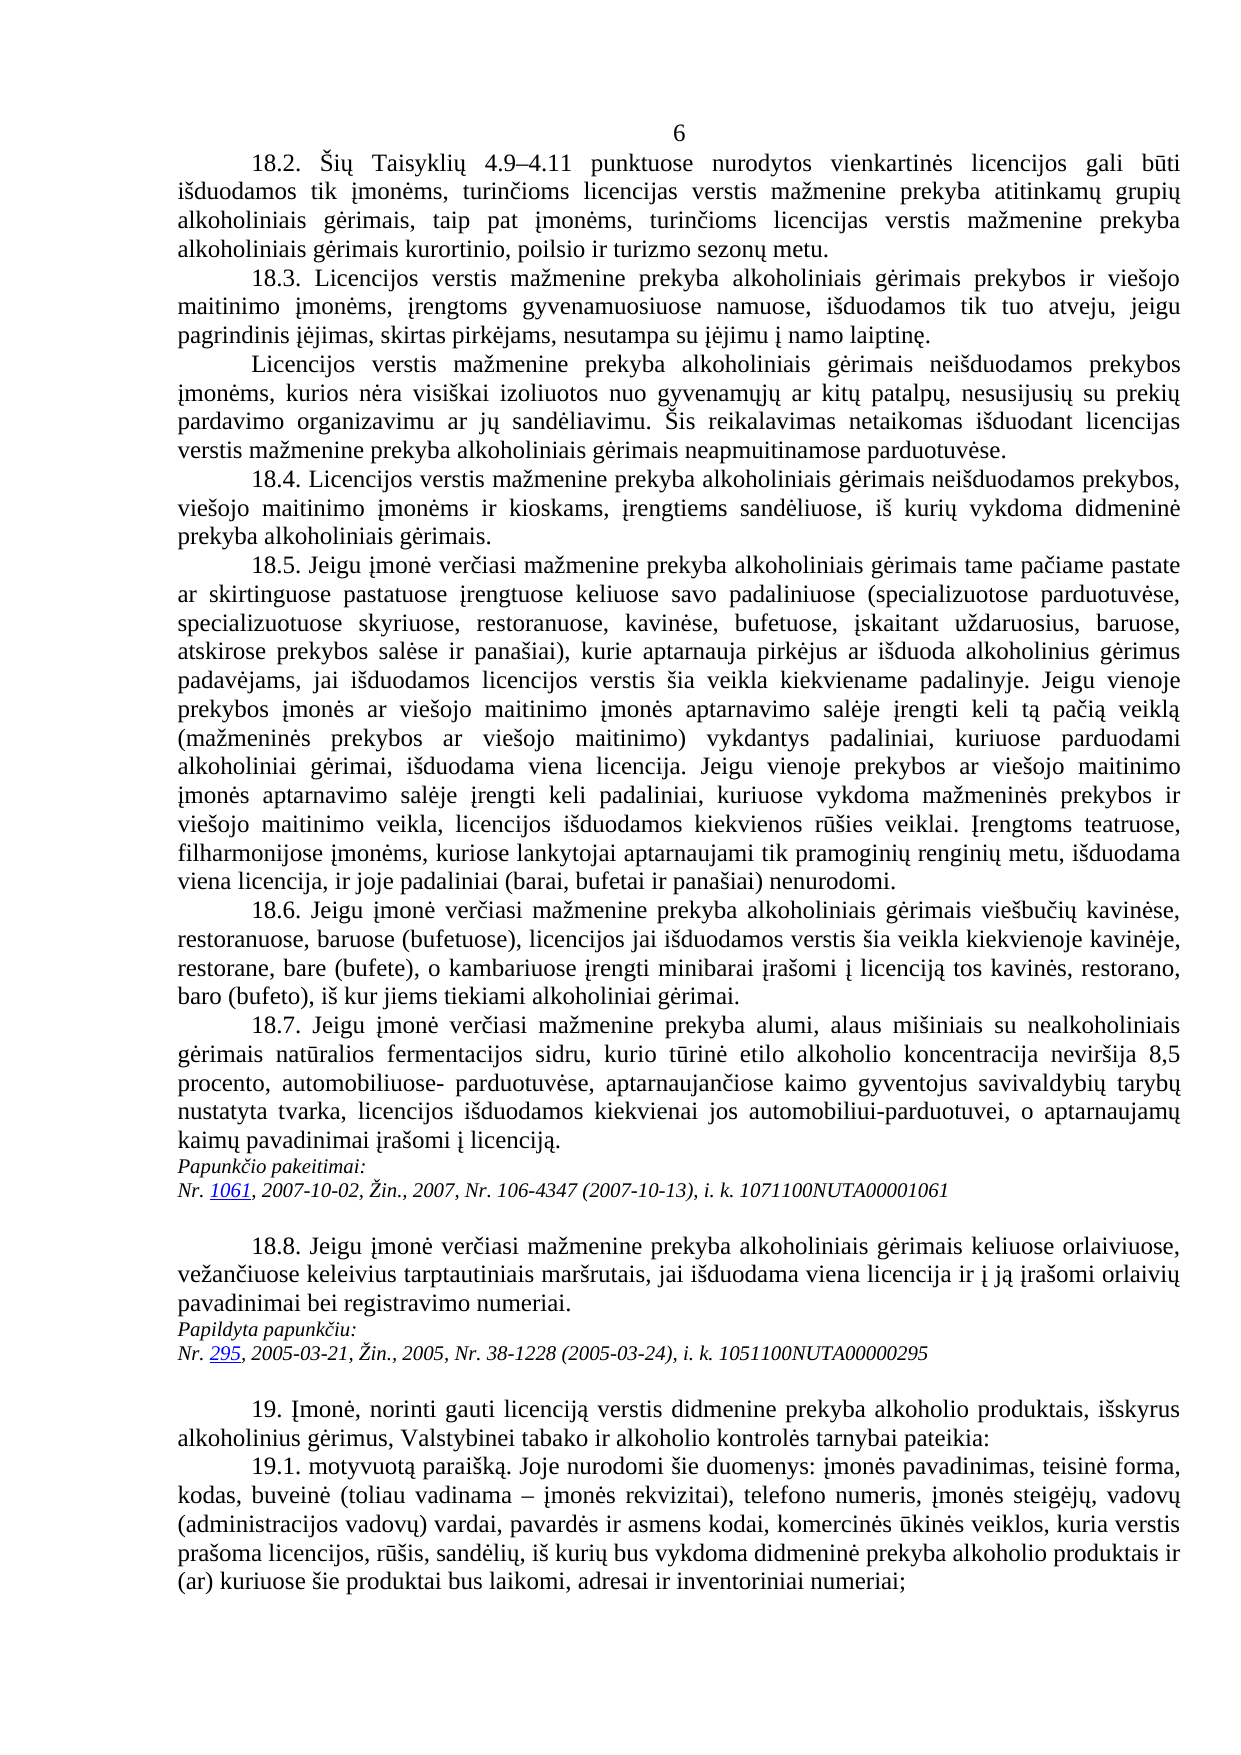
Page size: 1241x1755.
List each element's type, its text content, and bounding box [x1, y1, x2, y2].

text 18.3. Licencijos verstis mažmenine prekyba alkoholiniais gėrimais prekybos ir viešojo maitinimo įmonėms, įrengtoms gyvenamuosiuose namuose, išduodamos tik tuo atveju, jeigu pagrindinis įėjimas, skirtas pirkėjams, nesutampa su įėjimu į namo laiptinę. [177, 263, 1181, 349]
text Papunkčio pakeitimai: [177, 1154, 1181, 1178]
text 18.5. Jeigu įmonė verčiasi mažmenine prekyba alkoholiniais gėrimais tame pačiame pastate ar skirtinguose pastatuose įrengtuose keliuose savo padaliniuose (specializuotose parduotuvėse, specializuotuose skyriuose, restoranuose, kavinėse, bufetuose, įskaitant uždaruosius, baruose, atskirose prekybos salėse ir panašiai), kurie aptarnauja pirkėjus ar išduoda alkoholinius gėrimus padavėjams, jai išduodamos licencijos verstis šia veikla kiekviename padalinyje. Jeigu vienoje prekybos įmonės ar viešojo maitinimo įmonės aptarnavimo salėje įrengti keli tą pačią veiklą (mažmeninės prekybos ar viešojo maitinimo) vykdantys padaliniai, kuriuose parduodami alkoholiniai gėrimai, išduodama viena licencija. Jeigu vienoje prekybos ar viešojo maitinimo įmonės aptarnavimo salėje įrengti keli padaliniai, kuriuose vykdoma mažmeninės prekybos ir viešojo maitinimo veikla, licencijos išduodamos kiekvienos rūšies veiklai. Įrengtoms teatruose, filharmonijose įmonėms, kuriose lankytojai aptarnaujami tik pramoginių renginių metu, išduodama viena licencija, ir joje padaliniai (barai, bufetai ir panašiai) nenurodomi. [177, 550, 1181, 895]
text 18.7. Jeigu įmonė verčiasi mažmenine prekyba alumi, alaus mišiniais su nealkoholiniais gėrimais natūralios fermentacijos sidru, kurio tūrinė etilo alkoholio koncentracija neviršija 8,5 procento, automobiliuose- parduotuvėse, aptarnaujančiose kaimo gyventojus savivaldybių tarybų nustatyta tvarka, licencijos išduodamos kiekvienai jos automobiliui-parduotuvei, o aptarnaujamų kaimų pavadinimai įrašomi į licenciją. [177, 1010, 1181, 1154]
text 19.1. motyvuotą paraišką. Joje nurodomi šie duomenys: įmonės pavadinimas, teisinė forma, kodas, buveinė (toliau vadinama – įmonės rekvizitai), telefono numeris, įmonės steigėjų, vadovų (administracijos vadovų) vardai, pavardės ir asmens kodai, komercinės ūkinės veiklos, kuria verstis prašoma licencijos, rūšis, sandėlių, iš kurių bus vykdoma didmeninė prekyba alkoholio produktais ir (ar) kuriuose šie produktai bus laikomi, adresai ir inventoriniai numeriai; [177, 1451, 1181, 1595]
text 18.2. Šių Taisyklių 4.9–4.11 punktuose nurodytos vienkartinės licencijos gali būti išduodamos tik įmonėms, turinčioms licencijas verstis mažmenine prekyba atitinkamų grupių alkoholiniais gėrimais, taip pat įmonėms, turinčioms licencijas verstis mažmenine prekyba alkoholiniais gėrimais kurortinio, poilsio ir turizmo sezonų metu. [177, 148, 1181, 263]
text 18.8. Jeigu įmonė verčiasi mažmenine prekyba alkoholiniais gėrimais keliuose orlaiviuose, vežančiuose keleivius tarptautiniais maršrutais, jai išduodama viena licencija ir į ją įrašomi orlaivių pavadinimai bei registravimo numeriai. [177, 1231, 1181, 1317]
text Licencijos verstis mažmenine prekyba alkoholiniais gėrimais neišduodamos prekybos įmonėms, kurios nėra visiškai izoliuotos nuo gyvenamųjų ar kitų patalpų, nesusijusių su prekių pardavimo organizavimu ar jų sandėliavimu. Šis reikalavimas netaikomas išduodant licencijas verstis mažmenine prekyba alkoholiniais gėrimais neapmuitinamose parduotuvėse. [177, 349, 1181, 464]
text Nr. 1061, 2007-10-02, Žin., 2007, Nr. 106-4347 (2007-10-13), i. k. 1071100NUTA00001061 [177, 1178, 1181, 1202]
text 18.4. Licencijos verstis mažmenine prekyba alkoholiniais gėrimais neišduodamos prekybos, viešojo maitinimo įmonėms ir kioskams, įrengtiems sandėliuose, iš kurių vykdoma didmeninė prekyba alkoholiniais gėrimais. [177, 464, 1181, 550]
text Papildyta papunkčiu: [177, 1317, 1181, 1341]
text Nr. 295, 2005-03-21, Žin., 2005, Nr. 38-1228 (2005-03-24), i. k. 1051100NUTA00000295 [177, 1341, 1181, 1365]
text 19. Įmonė, norinti gauti licenciją verstis didmenine prekyba alkoholio produktais, išskyrus alkoholinius gėrimus, Valstybinei tabako ir alkoholio kontrolės tarnybai pateikia: [177, 1394, 1181, 1451]
text 18.6. Jeigu įmonė verčiasi mažmenine prekyba alkoholiniais gėrimais viešbučių kavinėse, restoranuose, baruose (bufetuose), licencijos jai išduodamos verstis šia veikla kiekvienoje kavinėje, restorane, bare (bufete), o kambariuose įrengti minibarai įrašomi į licenciją tos kavinės, restorano, baro (bufeto), iš kur jiems tiekiami alkoholiniai gėrimai. [177, 895, 1181, 1010]
